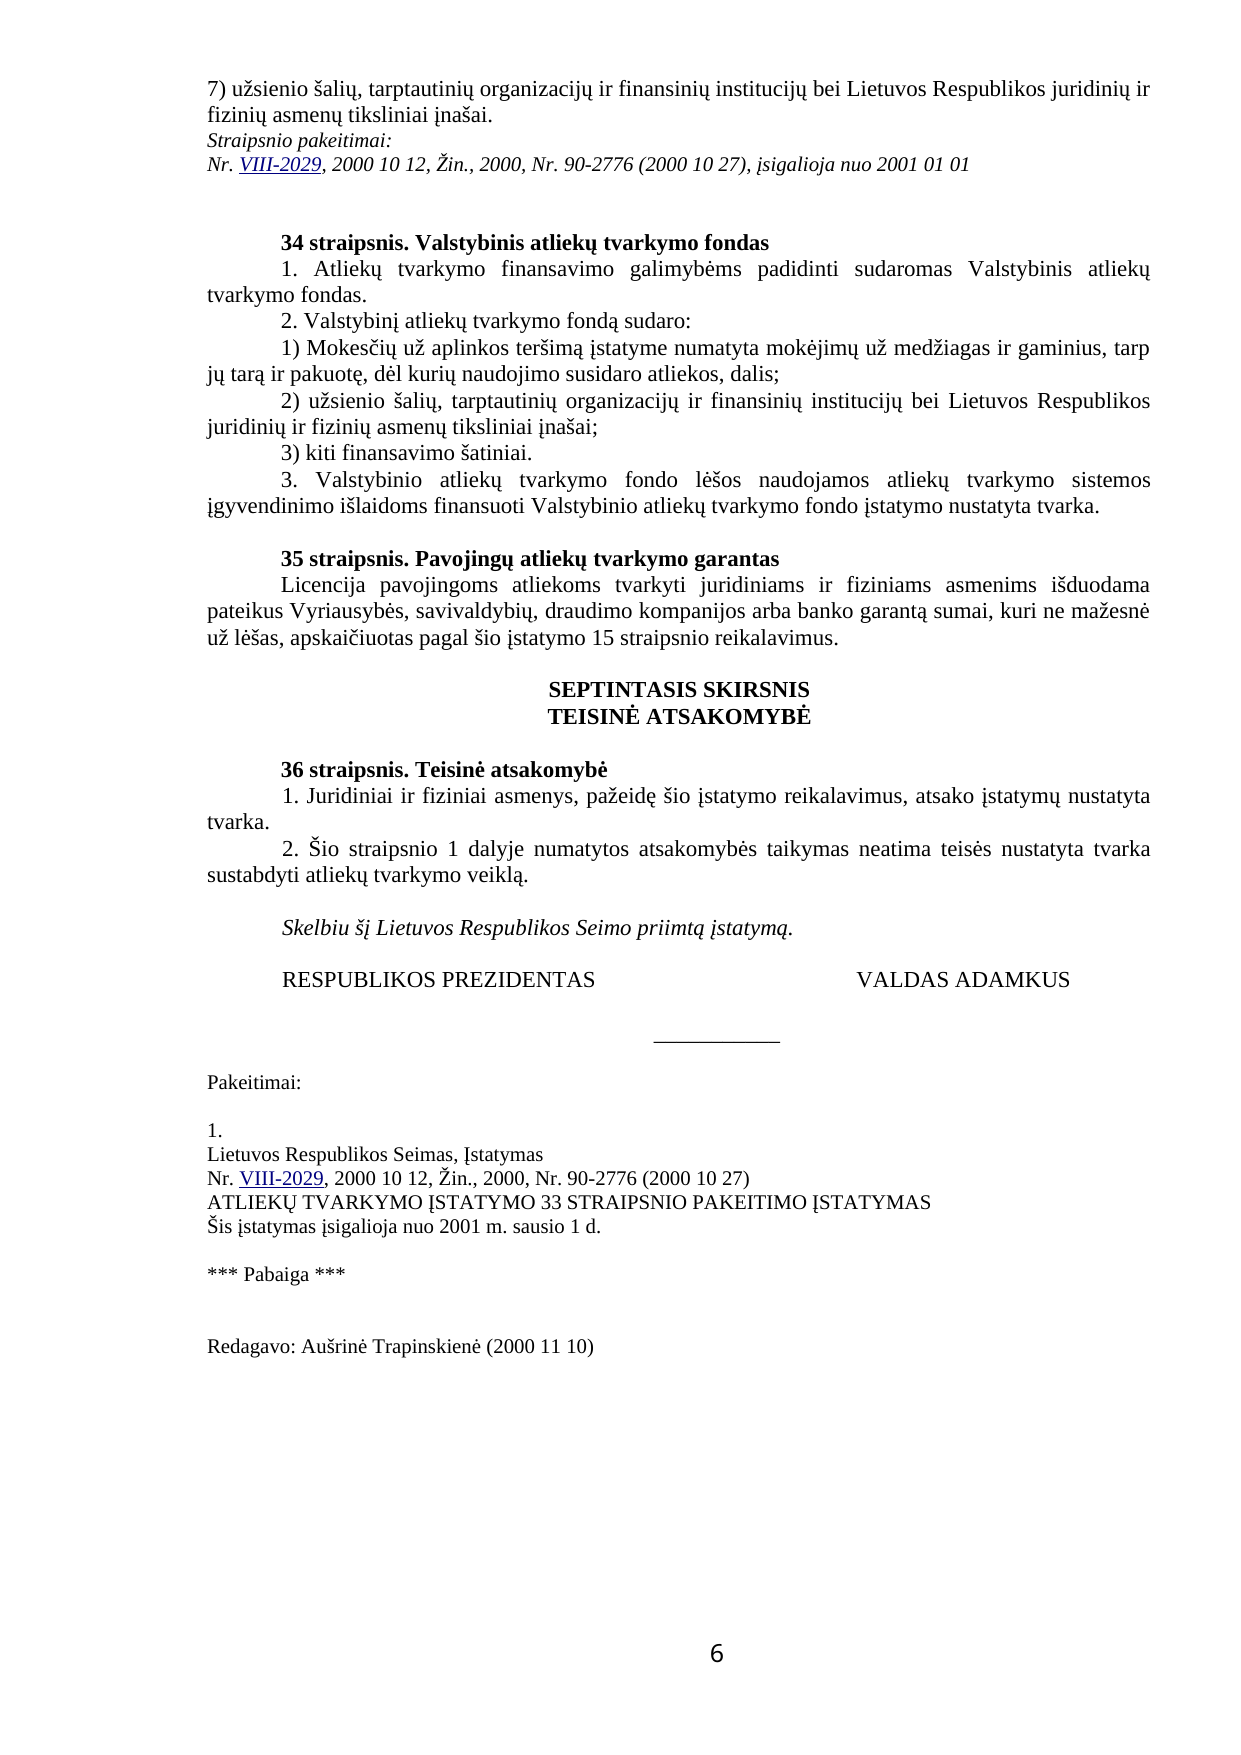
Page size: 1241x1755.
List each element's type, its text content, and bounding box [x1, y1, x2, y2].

text 36 straipsnis. Teisinė atsakomybė [207, 756, 1152, 782]
text 7) užsienio šalių, tarptautinių organizacijų ir finansinių institucijų bei Lietuvos Respublikos juridinių ir fizinių asmenų tiksliniai įnašai. [207, 75, 1152, 128]
text 2) užsienio šalių, tarptautinių organizacijų ir finansinių institucijų bei Lietuvos Respublikos juridinių ir fizinių asmenų tiksliniai įnašai; [207, 387, 1152, 439]
text Nr. VIII-2029, 2000 10 12, Žin., 2000, Nr. 90-2776 (2000 10 27), įsigalioja nuo 2001 01 01 [207, 152, 1152, 176]
text 2. Valstybinį atliekų tvarkymo fondą sudaro: [207, 308, 1152, 334]
text 3. Valstybinio atliekų tvarkymo fondo lėšos naudojamos atliekų tvarkymo sistemos įgyvendinimo išlaidoms finansuoti Valstybinio atliekų tvarkymo fondo įstatymo nustatyta tvarka. [207, 466, 1152, 518]
text 1) Mokesčių už aplinkos teršimą įstatyme numatyta mokėjimų už medžiagas ir gaminius, tarp jų tarą ir pakuotę, dėl kurių naudojimo susidaro atliekos, dalis; [207, 334, 1152, 387]
text Straipsnio pakeitimai: [207, 128, 1152, 152]
text 2. Šio straipsnio 1 dalyje numatytos atsakomybės taikymas neatima teisės nustatyta tvarka sustabdyti atliekų tvarkymo veiklą. [207, 835, 1152, 887]
text 35 straipsnis. Pavojingų atliekų tvarkymo garantas [207, 545, 1152, 571]
text Skelbiu šį Lietuvos Respublikos Seimo priimtą įstatymą. [207, 914, 1152, 940]
text *** Pabaiga *** [207, 1262, 1152, 1286]
text 1. Juridiniai ir fiziniai asmenys, pažeidę šio įstatymo reikalavimus, atsako įstatymų nustatyta tvarka. [207, 782, 1152, 835]
text Pakeitimai: [207, 1069, 1152, 1094]
text ___________ [207, 1019, 1152, 1046]
text TEISINĖ ATSAKOMYBĖ [207, 703, 1152, 729]
text Šis įstatymas įsigalioja nuo 2001 m. sausio 1 d. [207, 1214, 1152, 1238]
text 1. Atliekų tvarkymo finansavimo galimybėms padidinti sudaromas Valstybinis atliekų tvarkymo fondas. [207, 255, 1152, 308]
text 3) kiti finansavimo šatiniai. [207, 439, 1152, 466]
text Nr. VIII-2029, 2000 10 12, Žin., 2000, Nr. 90-2776 (2000 10 27) [207, 1166, 1152, 1190]
text Lietuvos Respublikos Seimas, Įstatymas [207, 1142, 1152, 1166]
text 1. [207, 1118, 1152, 1142]
text Licencija pavojingoms atliekoms tvarkyti juridiniams ir fiziniams asmenims išduodama pateikus Vyriausybės, savivaldybių, draudimo kompanijos arba banko garantą sumai, kuri ne mažesnė už lėšas, apskaičiuotas pagal šio įstatymo 15 straipsnio reikalavimus. [207, 571, 1152, 650]
text RESPUBLIKOS PREZIDENTAS VALDAS ADAMKUS [207, 966, 1152, 993]
text Redagavo: Aušrinė Trapinskienė (2000 11 10) [207, 1334, 1152, 1358]
text Septintasis skirsnis [207, 677, 1152, 703]
text 34 straipsnis. Valstybinis atliekų tvarkymo fondas [207, 228, 1152, 255]
text ATLIEKŲ TVARKYMO ĮSTATYMO 33 STRAIPSNIO PAKEITIMO ĮSTATYMAS [207, 1190, 1152, 1214]
